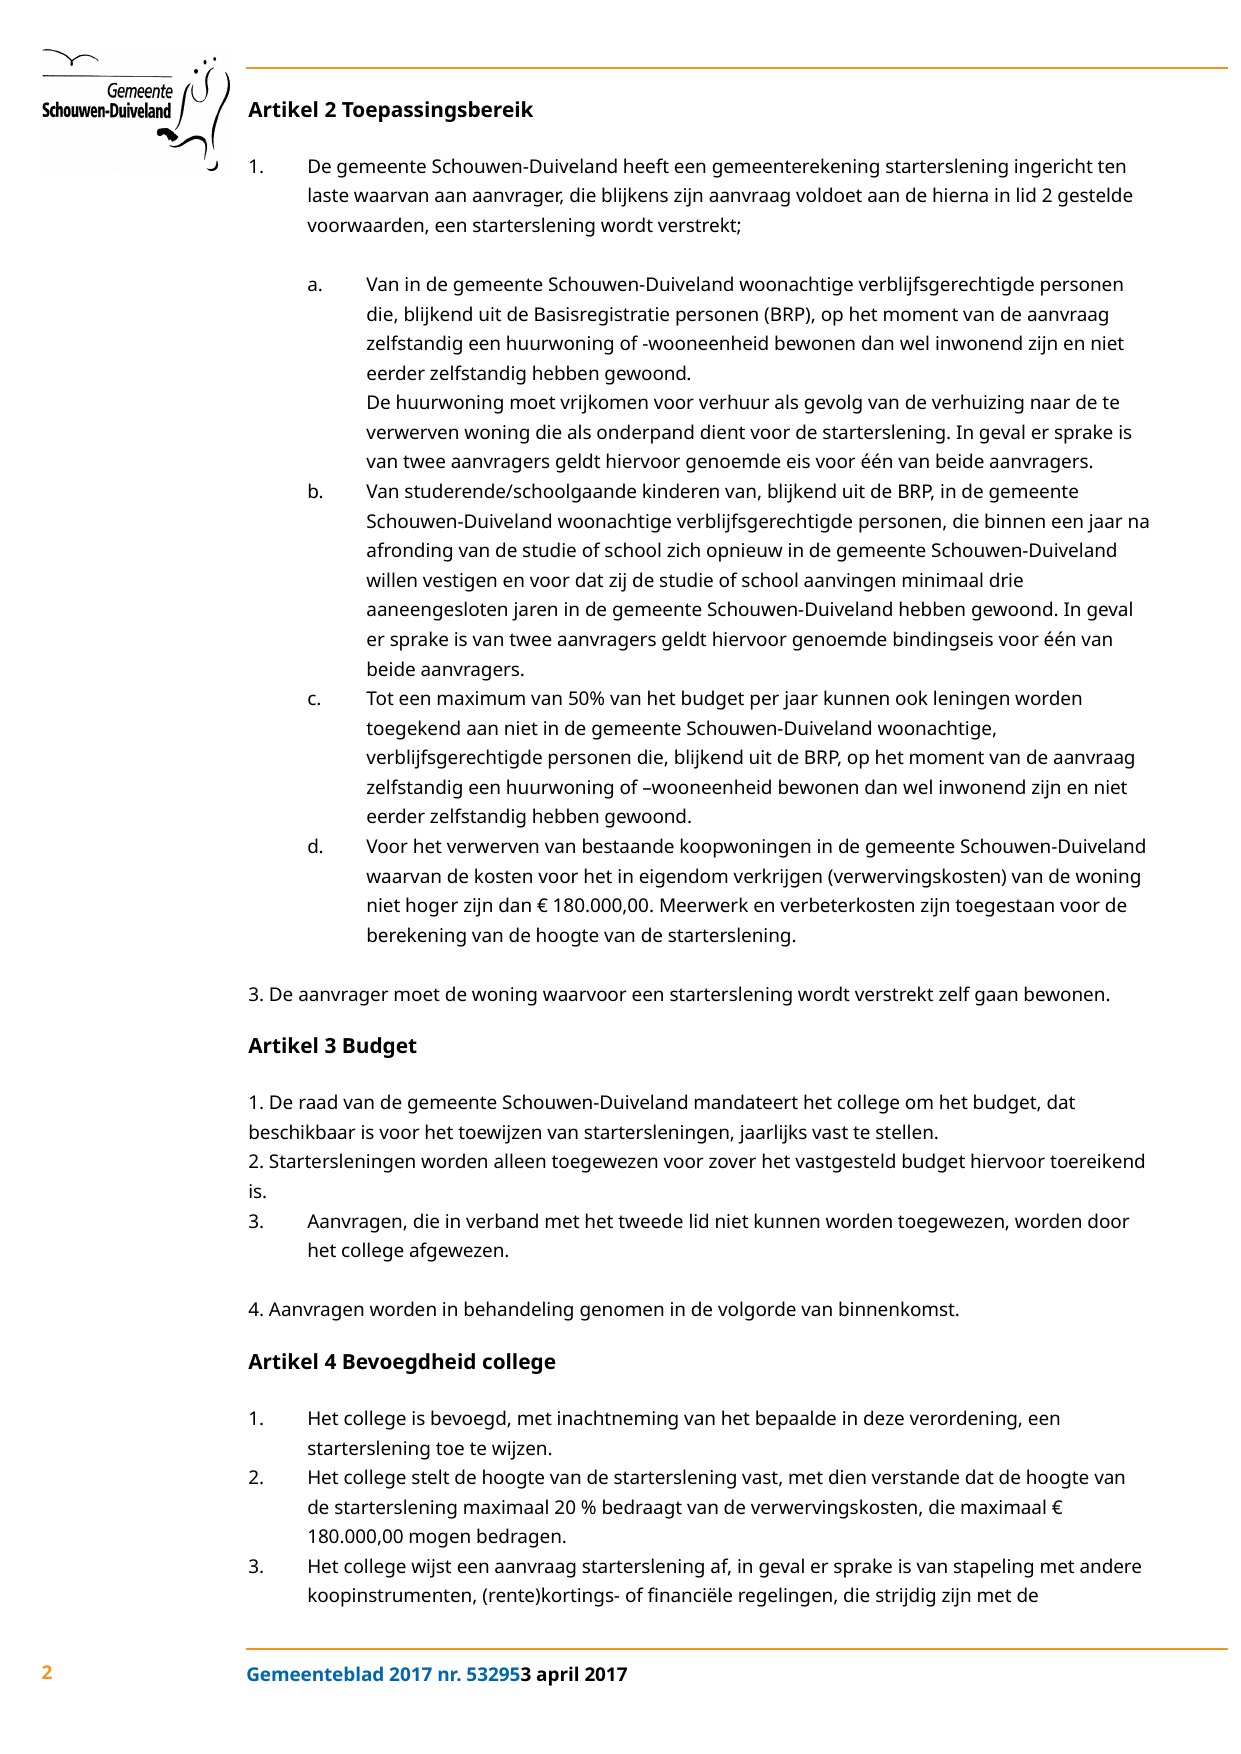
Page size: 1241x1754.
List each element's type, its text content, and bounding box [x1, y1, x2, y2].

list De gemeente Schouwen-Duiveland heeft een gemeenterekening starterslening ingericht ten laste waarvan aan aanvrager, die blijkens zijn aanvraag voldoet aan de hierna in lid 2 gestelde voorwaarden, een starterslening wordt verstrekt; [248, 153, 1152, 238]
text Artikel 4 Bevoegdheid college [248, 1347, 1152, 1376]
picture [41, 47, 231, 172]
list Van studerende/schoolgaande kinderen van, blijkend uit de BRP, in de gemeente Schouwen-Duiveland woonachtige verblijfsgerechtigde personen, die binnen een jaar na afronding van de studie of school zich opnieuw in de gemeente Schouwen-Duiveland willen vestigen en voor dat zij de studie of school aanvingen minimaal drie aaneengesloten jaren in de gemeente Schouwen-Duiveland hebben gewoond. In geval er sprake is van twee aanvragers geldt hiervoor genoemde bindingseis voor één van beide aanvragers. [307, 478, 1152, 681]
list Tot een maximum van 50% van het budget per jaar kunnen ook leningen worden toegekend aan niet in de gemeente Schouwen-Duiveland woonachtige, verblijfsgerechtigde personen die, blijkend uit de BRP, op het moment van de aanvraag zelfstandig een huurwoning of –wooneenheid bewonen dan wel inwonend zijn en niet eerder zelfstandig hebben gewoond. [307, 685, 1152, 829]
list Het college wijst een aanvraag starterslening af, in geval er sprake is van stapeling met andere koopinstrumenten, (rente)kortings- of financiële regelingen, die strijdig zijn met de [248, 1553, 1152, 1608]
list Aanvragen, die in verband met het tweede lid niet kunnen worden toegewezen, worden door het college afgewezen. [248, 1208, 1152, 1263]
list Voor het verwerven van bestaande koopwoningen in de gemeente Schouwen-Duiveland waarvan de kosten voor het in eigendom verkrijgen (verwervingskosten) van de woning niet hoger zijn dan € 180.000,00. Meerwerk en verbeterkosten zijn toegestaan voor de berekening van de hoogte van de starterslening. [307, 833, 1152, 948]
list De huurwoning moet vrijkomen voor verhuur als gevolg van de verhuizing naar de te verwerven woning die als onderpand dient voor de starterslening. In geval er sprake is van twee aanvragers geldt hiervoor genoemde eis voor één van beide aanvragers. [307, 389, 1152, 474]
list Het college is bevoegd, met inachtneming van het bepaalde in deze verordening, een starterslening toe te wijzen. [248, 1405, 1152, 1460]
list Het college stelt de hoogte van de starterslening vast, met dien verstande dat de hoogte van de starterslening maximaal 20 % bedraagt van de verwervingskosten, die maximaal € 180.000,00 mogen bedragen. [248, 1464, 1152, 1549]
list Van in de gemeente Schouwen-Duiveland woonachtige verblijfsgerechtigde personen die, blijkend uit de Basisregistratie personen (BRP), op het moment van de aanvraag zelfstandig een huurwoning of -wooneenheid bewonen dan wel inwonend zijn en niet eerder zelfstandig hebben gewoond. [307, 271, 1152, 386]
text Artikel 2 Toepassingsbereik [248, 95, 1152, 123]
text Artikel 3 Budget [248, 1032, 1152, 1060]
